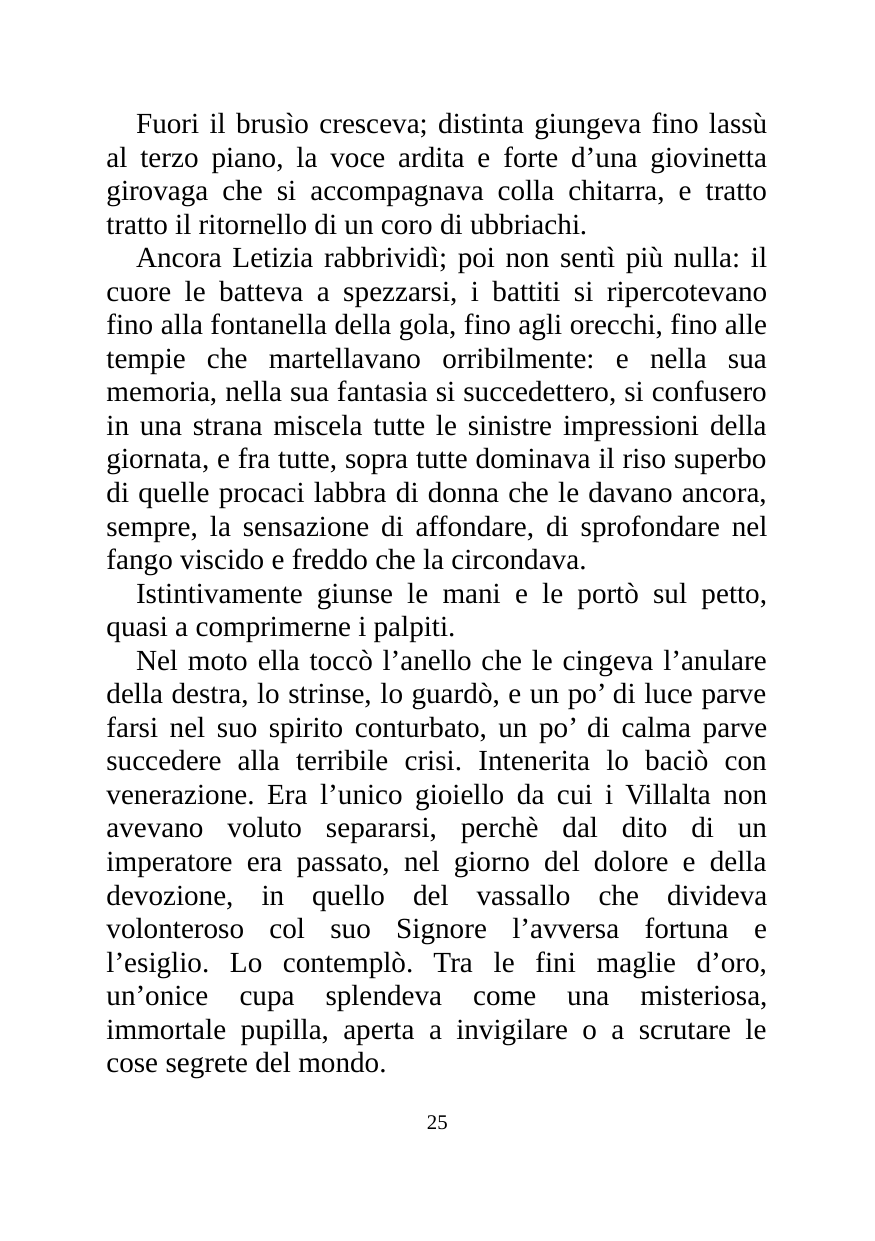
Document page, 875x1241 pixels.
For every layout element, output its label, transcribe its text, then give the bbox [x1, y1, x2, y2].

text Istintivamente giunse le mani e le portò sul petto, quasi a comprimerne i palpiti. [106, 576, 768, 643]
text Nel moto ella toccò l’anello che le cingeva l’anulare della destra, lo strinse, lo guardò, e un po’ di luce parve farsi nel suo spirito conturbato, un po’ di calma parve succedere alla terribile crisi. Intenerita lo baciò con venerazione. Era l’unico gioiello da cui i Villalta non avevano voluto separarsi, perchè dal dito di un imperatore era passato, nel giorno del dolore e della devozione, in quello del vassallo che divideva volonteroso col suo Signore l’avversa fortuna e l’esiglio. Lo contemplò. Tra le fini maglie d’oro, un’onice cupa splendeva come una misteriosa, immortale pupilla, aperta a invigilare o a scrutare le cose segrete del mondo. [106, 643, 768, 1079]
text Fuori il brusìo cresceva; distinta giungeva fino lassù al terzo piano, la voce ardita e forte d’una giovinetta girovaga che si accompagnava colla chitarra, e tratto tratto il ritornello di un coro di ubbriachi. [106, 106, 768, 240]
text Ancora Letizia rabbrividì; poi non sentì più nulla: il cuore le batteva a spezzarsi, i battiti si ripercotevano fino alla fontanella della gola, fino agli orecchi, fino alle tempie che martellavano orribilmente: e nella sua memoria, nella sua fantasia si succedettero, si confusero in una strana miscela tutte le sinistre impressioni della giornata, e fra tutte, sopra tutte dominava il riso superbo di quelle procaci labbra di donna che le davano ancora, sempre, la sensazione di affondare, di sprofondare nel fango viscido e freddo che la circondava. [106, 240, 768, 576]
